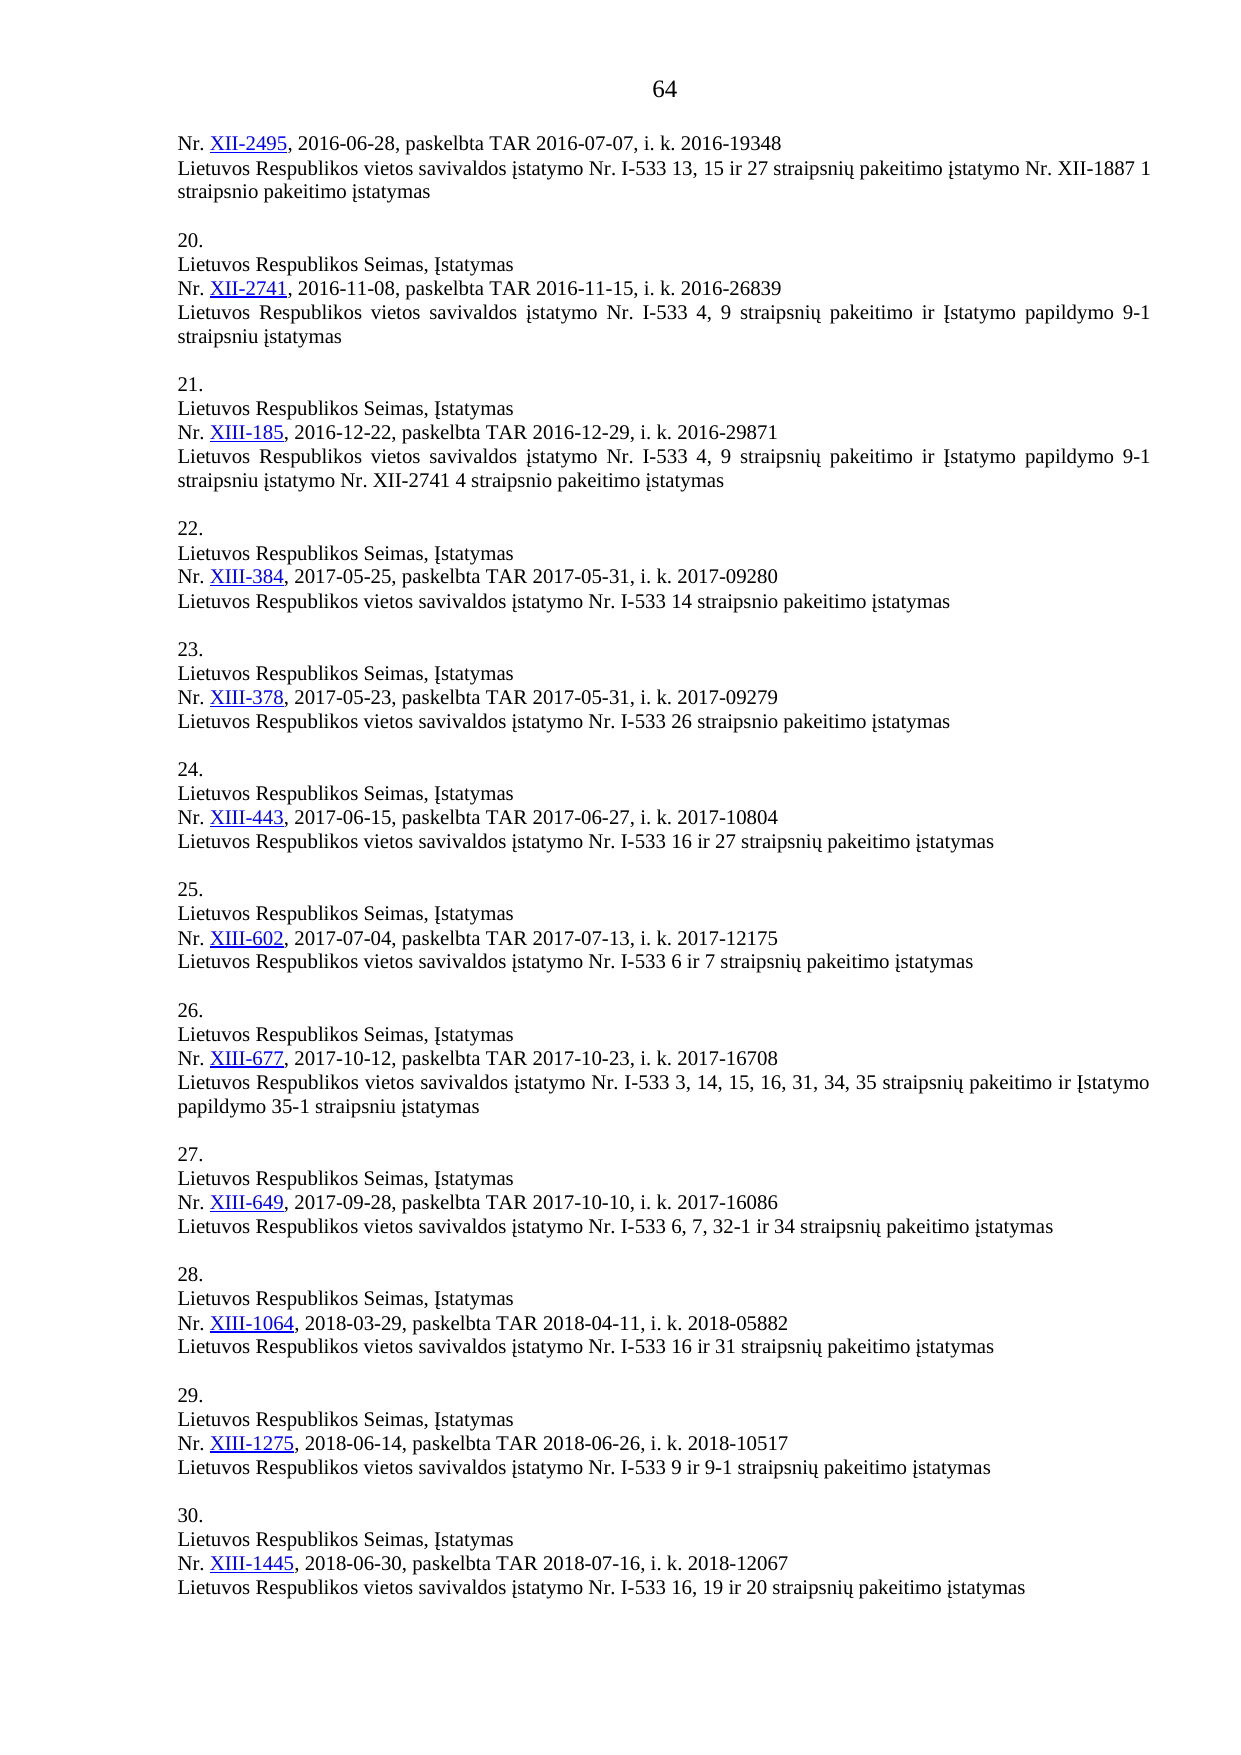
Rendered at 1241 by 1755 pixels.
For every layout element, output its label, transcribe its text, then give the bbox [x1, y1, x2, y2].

text Lietuvos Respublikos vietos savivaldos įstatymo Nr. I-533 26 straipsnio pakeitimo įstatymas [177, 709, 1152, 733]
text Lietuvos Respublikos Seimas, Įstatymas [177, 901, 1152, 925]
text Lietuvos Respublikos Seimas, Įstatymas [177, 1022, 1152, 1046]
text Nr. XIII-677, 2017-10-12, paskelbta TAR 2017-10-23, i. k. 2017-16708 [177, 1046, 1152, 1070]
text Lietuvos Respublikos Seimas, Įstatymas [177, 1407, 1152, 1431]
text Nr. XIII-1064, 2018-03-29, paskelbta TAR 2018-04-11, i. k. 2018-05882 [177, 1310, 1152, 1334]
text Lietuvos Respublikos Seimas, Įstatymas [177, 252, 1152, 276]
text 23. [177, 637, 1152, 661]
text 21. [177, 372, 1152, 396]
text Nr. XIII-649, 2017-09-28, paskelbta TAR 2017-10-10, i. k. 2017-16086 [177, 1190, 1152, 1214]
text Lietuvos Respublikos vietos savivaldos įstatymo Nr. I-533 16 ir 31 straipsnių pakeitimo įstatymas [177, 1334, 1152, 1358]
text Nr. XIII-185, 2016-12-22, paskelbta TAR 2016-12-29, i. k. 2016-29871 [177, 420, 1152, 444]
text 24. [177, 757, 1152, 781]
text Lietuvos Respublikos Seimas, Įstatymas [177, 396, 1152, 420]
text 25. [177, 877, 1152, 901]
text Lietuvos Respublikos vietos savivaldos įstatymo Nr. I-533 3, 14, 15, 16, 31, 34, 35 straipsnių pakeitimo ir Įstatymo papildymo 35-1 straipsniu įstatymas [177, 1070, 1152, 1118]
text Lietuvos Respublikos vietos savivaldos įstatymo Nr. I-533 16, 19 ir 20 straipsnių pakeitimo įstatymas [177, 1575, 1152, 1599]
text Nr. XIII-602, 2017-07-04, paskelbta TAR 2017-07-13, i. k. 2017-12175 [177, 925, 1152, 949]
text 29. [177, 1383, 1152, 1407]
text Lietuvos Respublikos vietos savivaldos įstatymo Nr. I-533 13, 15 ir 27 straipsnių pakeitimo įstatymo Nr. XII-1887 1 straipsnio pakeitimo įstatymas [177, 155, 1152, 203]
text Lietuvos Respublikos vietos savivaldos įstatymo Nr. I-533 4, 9 straipsnių pakeitimo ir Įstatymo papildymo 9-1 straipsniu įstatymo Nr. XII-2741 4 straipsnio pakeitimo įstatymas [177, 444, 1152, 492]
text Lietuvos Respublikos vietos savivaldos įstatymo Nr. I-533 14 straipsnio pakeitimo įstatymas [177, 588, 1152, 613]
text 27. [177, 1142, 1152, 1166]
text 20. [177, 228, 1152, 252]
text Nr. XIII-1445, 2018-06-30, paskelbta TAR 2018-07-16, i. k. 2018-12067 [177, 1551, 1152, 1575]
text Lietuvos Respublikos Seimas, Įstatymas [177, 781, 1152, 805]
text Nr. XIII-1275, 2018-06-14, paskelbta TAR 2018-06-26, i. k. 2018-10517 [177, 1431, 1152, 1455]
text Nr. XII-2741, 2016-11-08, paskelbta TAR 2016-11-15, i. k. 2016-26839 [177, 276, 1152, 300]
text Nr. XIII-443, 2017-06-15, paskelbta TAR 2017-06-27, i. k. 2017-10804 [177, 805, 1152, 829]
text 28. [177, 1262, 1152, 1286]
text Lietuvos Respublikos Seimas, Įstatymas [177, 1166, 1152, 1190]
text 26. [177, 998, 1152, 1022]
text Nr. XII-2495, 2016-06-28, paskelbta TAR 2016-07-07, i. k. 2016-19348 [177, 131, 1152, 155]
text Lietuvos Respublikos Seimas, Įstatymas [177, 540, 1152, 564]
text Lietuvos Respublikos Seimas, Įstatymas [177, 1286, 1152, 1310]
text Nr. XIII-378, 2017-05-23, paskelbta TAR 2017-05-31, i. k. 2017-09279 [177, 685, 1152, 709]
text 22. [177, 516, 1152, 540]
text Lietuvos Respublikos Seimas, Įstatymas [177, 661, 1152, 685]
text Lietuvos Respublikos vietos savivaldos įstatymo Nr. I-533 16 ir 27 straipsnių pakeitimo įstatymas [177, 829, 1152, 853]
text Lietuvos Respublikos vietos savivaldos įstatymo Nr. I-533 6 ir 7 straipsnių pakeitimo įstatymas [177, 949, 1152, 973]
text Lietuvos Respublikos vietos savivaldos įstatymo Nr. I-533 6, 7, 32-1 ir 34 straipsnių pakeitimo įstatymas [177, 1214, 1152, 1238]
text Lietuvos Respublikos vietos savivaldos įstatymo Nr. I-533 9 ir 9-1 straipsnių pakeitimo įstatymas [177, 1455, 1152, 1479]
text Lietuvos Respublikos Seimas, Įstatymas [177, 1527, 1152, 1551]
text 30. [177, 1503, 1152, 1527]
text Nr. XIII-384, 2017-05-25, paskelbta TAR 2017-05-31, i. k. 2017-09280 [177, 564, 1152, 588]
text Lietuvos Respublikos vietos savivaldos įstatymo Nr. I-533 4, 9 straipsnių pakeitimo ir Įstatymo papildymo 9-1 straipsniu įstatymas [177, 300, 1152, 348]
